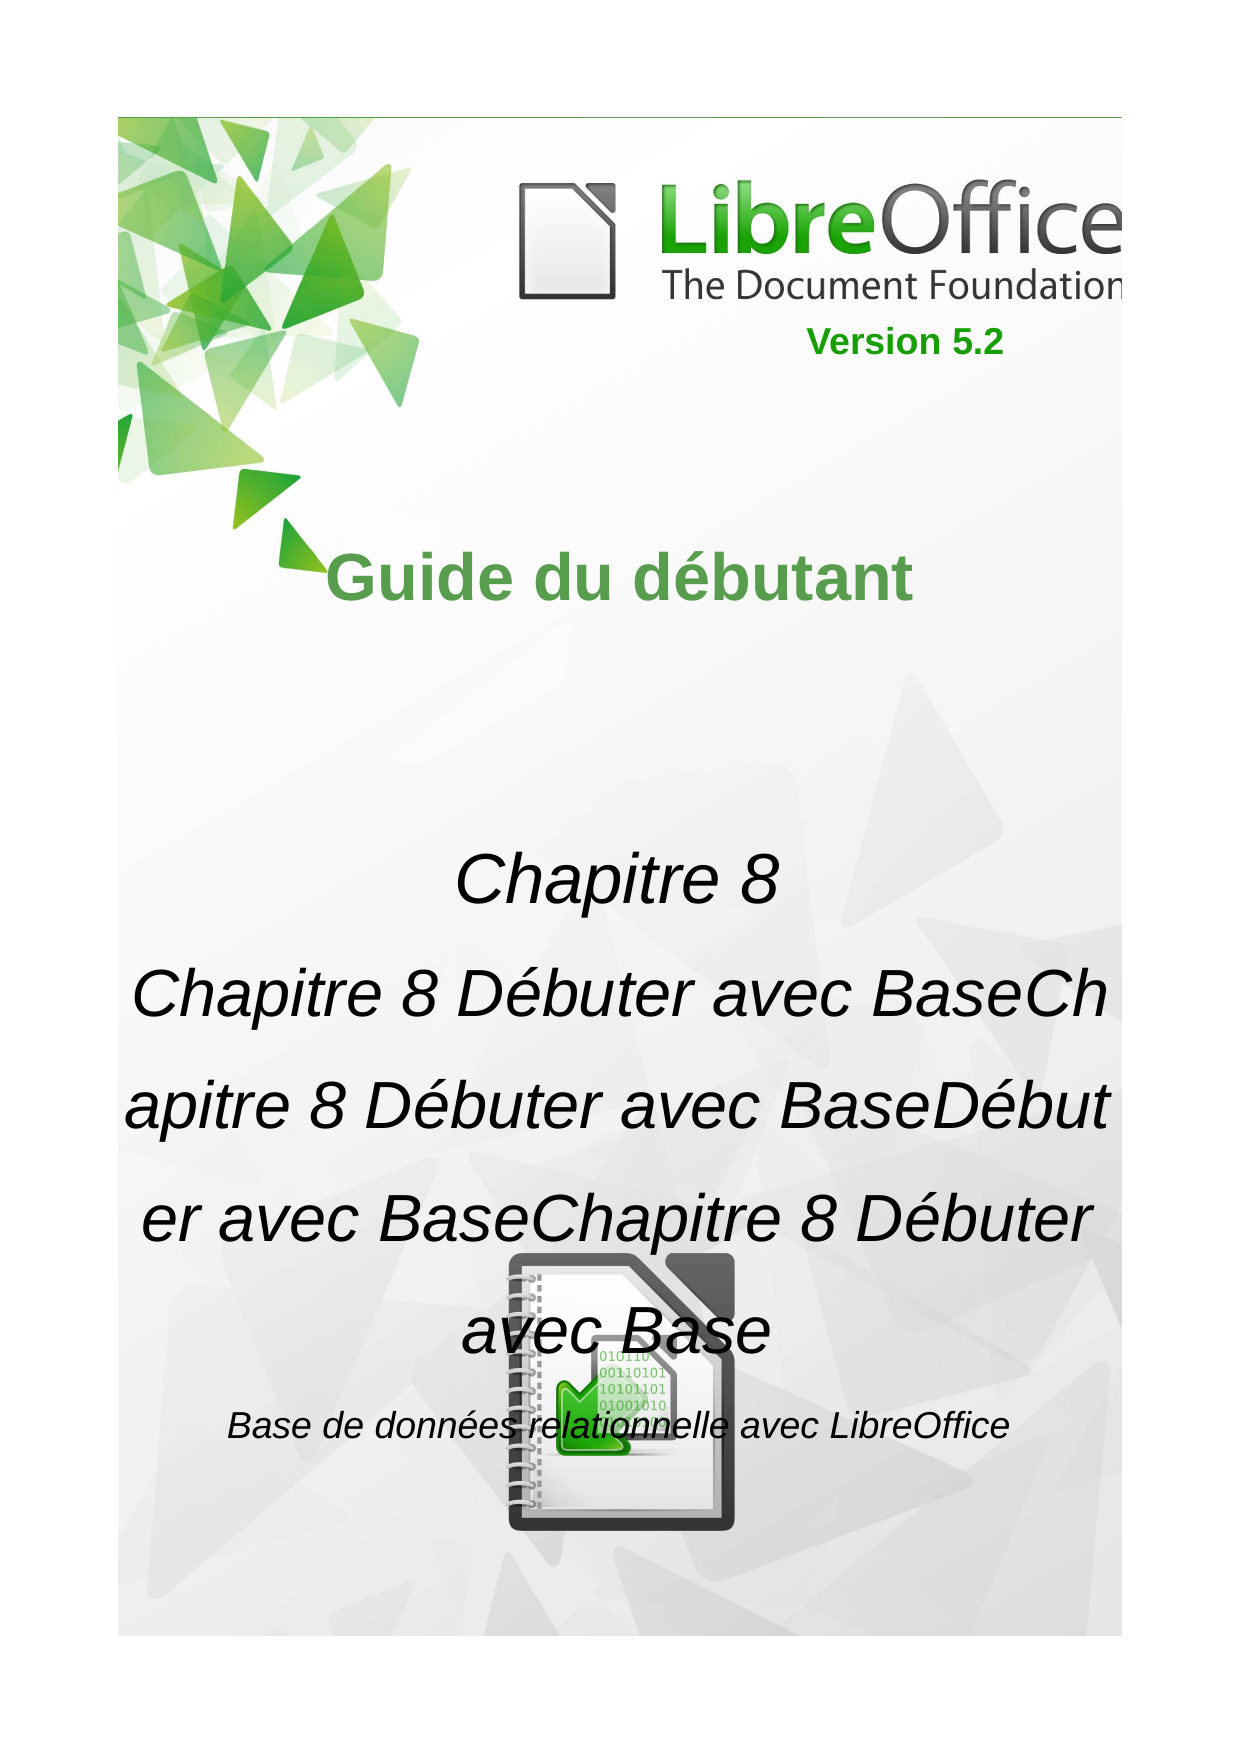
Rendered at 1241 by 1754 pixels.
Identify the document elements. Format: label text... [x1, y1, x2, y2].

subtitle Base de données relationnelle avec LibreOffice [118, 1405, 1122, 1447]
text Guide du débutant [118, 540, 1122, 615]
picture [118, 1367, 1122, 1405]
picture [118, 1447, 1122, 1636]
text Version 5.2 [118, 321, 1004, 363]
title Chapitre 8 Chapitre 8 Débuter avec BaseChapitre 8 Débuter avec BaseDébuter avec BaseChapitre 8 Débuter avec Base [118, 840, 1122, 1367]
picture [118, 117, 1122, 540]
picture [118, 615, 1122, 840]
